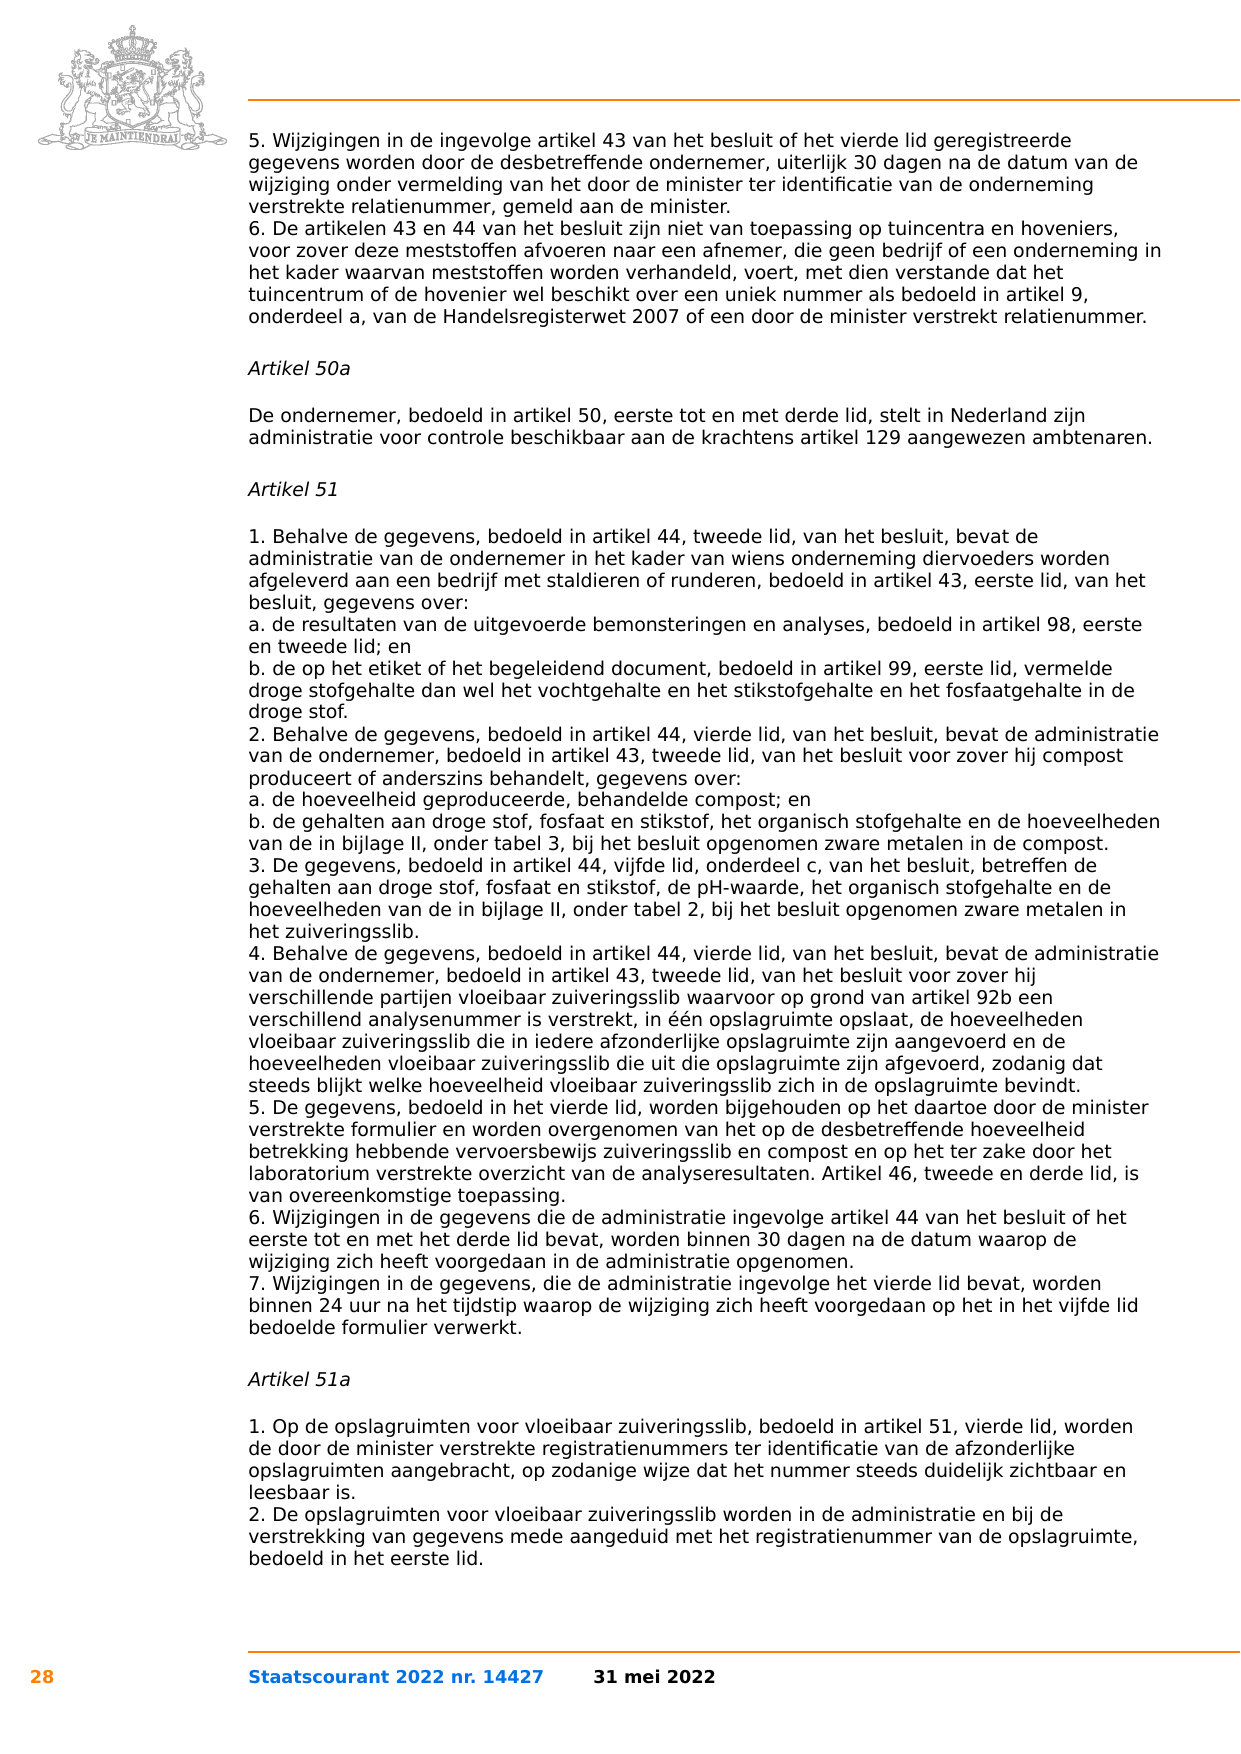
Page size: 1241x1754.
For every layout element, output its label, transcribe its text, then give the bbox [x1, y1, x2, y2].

subtitle Artikel 50a [248, 358, 1163, 380]
text 4. Behalve de gegevens, bedoeld in artikel 44, vierde lid, van het besluit, bevat de administratie van de ondernemer, bedoeld in artikel 43, tweede lid, van het besluit voor zover hij verschillende partijen vloeibaar zuiveringsslib waarvoor op grond van artikel 92b een verschillend analysenummer is verstrekt, in één opslagruimte opslaat, de hoeveelheden vloeibaar zuiveringsslib die in iedere afzonderlijke opslagruimte zijn aangevoerd en de hoeveelheden vloeibaar zuiveringsslib die uit die opslagruimte zijn afgevoerd, zodanig dat steeds blijkt welke hoeveelheid vloeibaar zuiveringsslib zich in de opslagruimte bevindt. [248, 943, 1163, 1097]
text 7. Wijzigingen in de gegevens, die de administratie ingevolge het vierde lid bevat, worden binnen 24 uur na het tijdstip waarop de wijziging zich heeft voorgedaan op het in het vijfde lid bedoelde formulier verwerkt. [248, 1273, 1163, 1339]
text 6. De artikelen 43 en 44 van het besluit zijn niet van toepassing op tuincentra en hoveniers, voor zover deze meststoffen afvoeren naar een afnemer, die geen bedrijf of een onderneming in het kader waarvan meststoffen worden verhandeld, voert, met dien verstande dat het tuincentrum of de hovenier wel beschikt over een uniek nummer als bedoeld in artikel 9, onderdeel a, van de Handelsregisterwet 2007 of een door de minister verstrekt relatienummer. [248, 218, 1163, 328]
text a. de resultaten van de uitgevoerde bemonsteringen en analyses, bedoeld in artikel 98, eerste en tweede lid; en [248, 613, 1163, 657]
text b. de op het etiket of het begeleidend document, bedoeld in artikel 99, eerste lid, vermelde droge stofgehalte dan wel het vochtgehalte en het stikstofgehalte en het fosfaatgehalte in de droge stof. [248, 657, 1163, 723]
text 3. De gegevens, bedoeld in artikel 44, vijfde lid, onderdeel c, van het besluit, betreffen de gehalten aan droge stof, fosfaat en stikstof, de pH-waarde, het organisch stofgehalte en de hoeveelheden van de in bijlage II, onder tabel 2, bij het besluit opgenomen zware metalen in het zuiveringsslib. [248, 855, 1163, 943]
subtitle Artikel 51a [248, 1369, 1163, 1391]
picture [38, 25, 227, 150]
text 5. Wijzigingen in de ingevolge artikel 43 van het besluit of het vierde lid geregistreerde gegevens worden door de desbetreffende ondernemer, uiterlijk 30 dagen na de datum van de wijziging onder vermelding van het door de minister ter identificatie van de onderneming verstrekte relatienummer, gemeld aan de minister. [248, 130, 1163, 218]
text 1. Op de opslagruimten voor vloeibaar zuiveringsslib, bedoeld in artikel 51, vierde lid, worden de door de minister verstrekte registratienummers ter identificatie van de afzonderlijke opslagruimten aangebracht, op zodanige wijze dat het nummer steeds duidelijk zichtbaar en leesbaar is. [248, 1416, 1163, 1504]
text b. de gehalten aan droge stof, fosfaat en stikstof, het organisch stofgehalte en de hoeveelheden van de in bijlage II, onder tabel 3, bij het besluit opgenomen zware metalen in de compost. [248, 811, 1163, 855]
text 5. De gegevens, bedoeld in het vierde lid, worden bijgehouden op het daartoe door de minister verstrekte formulier en worden overgenomen van het op de desbetreffende hoeveelheid betrekking hebbende vervoersbewijs zuiveringsslib en compost en op het ter zake door het laboratorium verstrekte overzicht van de analyseresultaten. Artikel 46, tweede en derde lid, is van overeenkomstige toepassing. [248, 1097, 1163, 1207]
text 2. Behalve de gegevens, bedoeld in artikel 44, vierde lid, van het besluit, bevat de administratie van de ondernemer, bedoeld in artikel 43, tweede lid, van het besluit voor zover hij compost produceert of anderszins behandelt, gegevens over: [248, 723, 1163, 789]
text 6. Wijzigingen in de gegevens die de administratie ingevolge artikel 44 van het besluit of het eerste tot en met het derde lid bevat, worden binnen 30 dagen na de datum waarop de wijziging zich heeft voorgedaan in de administratie opgenomen. [248, 1207, 1163, 1273]
text 2. De opslagruimten voor vloeibaar zuiveringsslib worden in de administratie en bij de verstrekking van gegevens mede aangeduid met het registratienummer van de opslagruimte, bedoeld in het eerste lid. [248, 1504, 1163, 1570]
subtitle Artikel 51 [248, 479, 1163, 501]
text De ondernemer, bedoeld in artikel 50, eerste tot en met derde lid, stelt in Nederland zijn administratie voor controle beschikbaar aan de krachtens artikel 129 aangewezen ambtenaren. [248, 405, 1163, 449]
text a. de hoeveelheid geproduceerde, behandelde compost; en [248, 789, 1163, 811]
text 1. Behalve de gegevens, bedoeld in artikel 44, tweede lid, van het besluit, bevat de administratie van de ondernemer in het kader van wiens onderneming diervoeders worden afgeleverd aan een bedrijf met staldieren of runderen, bedoeld in artikel 43, eerste lid, van het besluit, gegevens over: [248, 526, 1163, 613]
